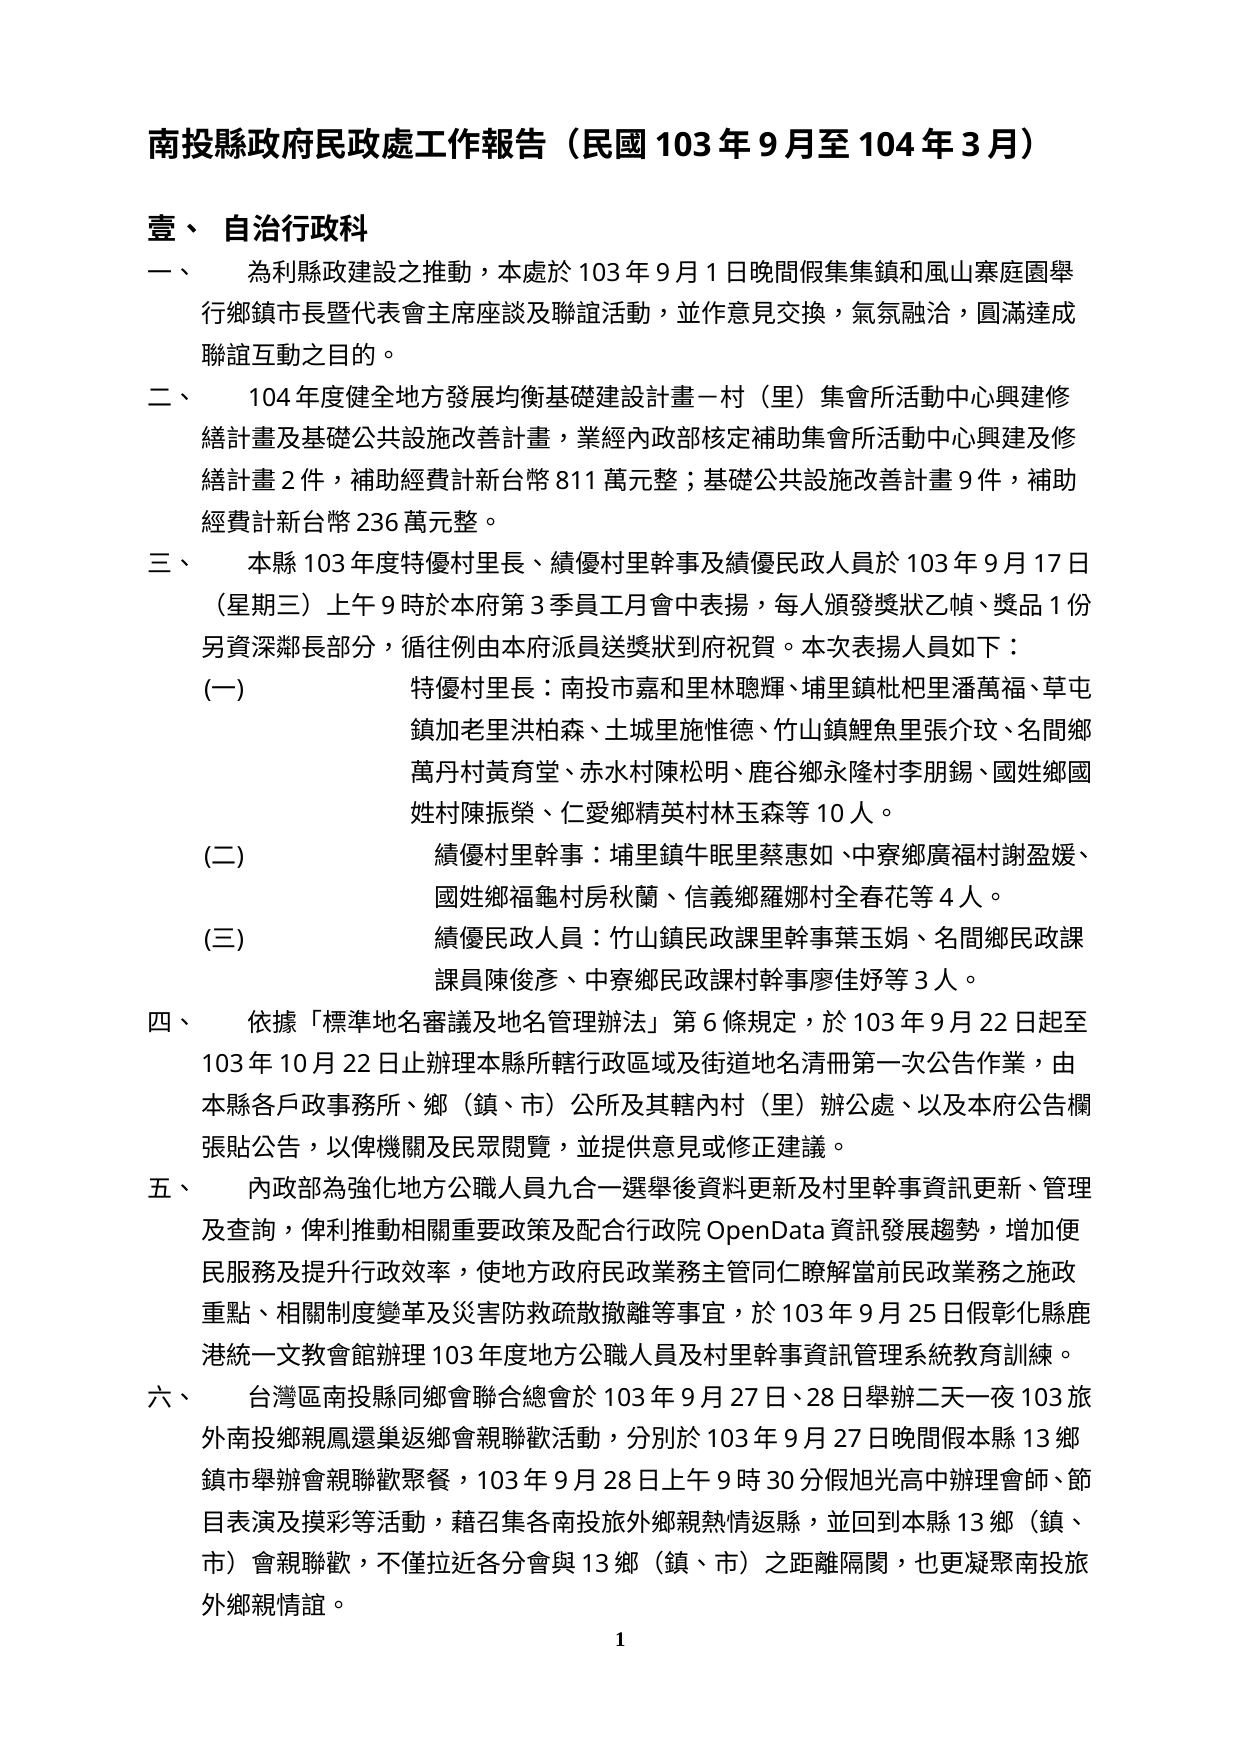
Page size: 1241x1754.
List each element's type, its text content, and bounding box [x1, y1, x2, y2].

list 自治行政科 [148, 206, 1092, 248]
list 為利縣政建設之推動，本處於103年9月1日晚間假集集鎮和風山寨庭園舉行鄉鎮市長暨代表會主席座談及聯誼活動，並作意見交換，氣氛融洽，圓滿達成聯誼互動之目的。 [148, 248, 1092, 373]
list 內政部為強化地方公職人員九合一選舉後資料更新及村里幹事資訊更新、管理及查詢，俾利推動相關重要政策及配合行政院OpenData資訊發展趨勢，增加便民服務及提升行政效率，使地方政府民政業務主管同仁瞭解當前民政業務之施政重點、相關制度變革及災害防救疏散撤離等事宜，於103年9月25日假彰化縣鹿港統一文教會館辦理103年度地方公職人員及村里幹事資訊管理系統教育訓練。 [148, 1164, 1092, 1373]
list 依據「標準地名審議及地名管理辦法」第6條規定，於103年9月22日起至103年10月22日止辦理本縣所轄行政區域及街道地名清冊第一次公告作業，由本縣各戶政事務所、鄉（鎮、市）公所及其轄內村（里）辦公處、以及本府公告欄張貼公告，以俾機關及民眾閱覽，並提供意見或修正建議。 [148, 998, 1092, 1164]
list 績優民政人員：竹山鎮民政課里幹事葉玉娟、名間鄉民政課課員陳俊彥、中寮鄉民政課村幹事廖佳妤等3人。 [204, 914, 1092, 998]
list 本縣103年度特優村里長、績優村里幹事及績優民政人員於103年9月17日（星期三）上午9時於本府第3季員工月會中表揚，每人頒發獎狀乙幀、獎品1份，另資深鄰長部分，循往例由本府派員送獎狀到府祝賀。本次表揚人員如下： [148, 539, 1092, 664]
list 台灣區南投縣同鄉會聯合總會於103年9月27日、28日舉辦二天一夜103旅外南投鄉親鳳還巢返鄉會親聯歡活動，分別於103年9月27日晚間假本縣13鄉鎮市舉辦會親聯歡聚餐，103年9月28日上午9時30分假旭光高中辦理會師、節目表演及摸彩等活動，藉召集各南投旅外鄉親熱情返縣，並回到本縣13鄉（鎮、市）會親聯歡，不僅拉近各分會與13鄉（鎮、市）之距離隔閡，也更凝聚南投旅外鄉親情誼。 [148, 1373, 1092, 1623]
list 績優村里幹事：埔里鎮牛眠里蔡惠如、中寮鄉廣福村謝盈媛、國姓鄉福龜村房秋蘭、信義鄉羅娜村全春花等4人。 [204, 831, 1092, 914]
list 特優村里長：南投市嘉和里林聰輝、埔里鎮枇杷里潘萬福、草屯鎮加老里洪柏森、土城里施惟德、竹山鎮鯉魚里張介玟、名間鄉萬丹村黃育堂、赤水村陳松明、鹿谷鄉永隆村李朋錫、國姓鄉國姓村陳振榮、仁愛鄉精英村林玉森等10人。 [204, 664, 1092, 831]
text 南投縣政府民政處工作報告（民國103年9月至104年3月） [148, 123, 1092, 164]
list 104年度健全地方發展均衡基礎建設計畫－村（里）集會所活動中心興建修繕計畫及基礎公共設施改善計畫，業經內政部核定補助集會所活動中心興建及修繕計畫2件，補助經費計新台幣811萬元整；基礎公共設施改善計畫9件，補助經費計新台幣236萬元整。 [148, 373, 1092, 539]
